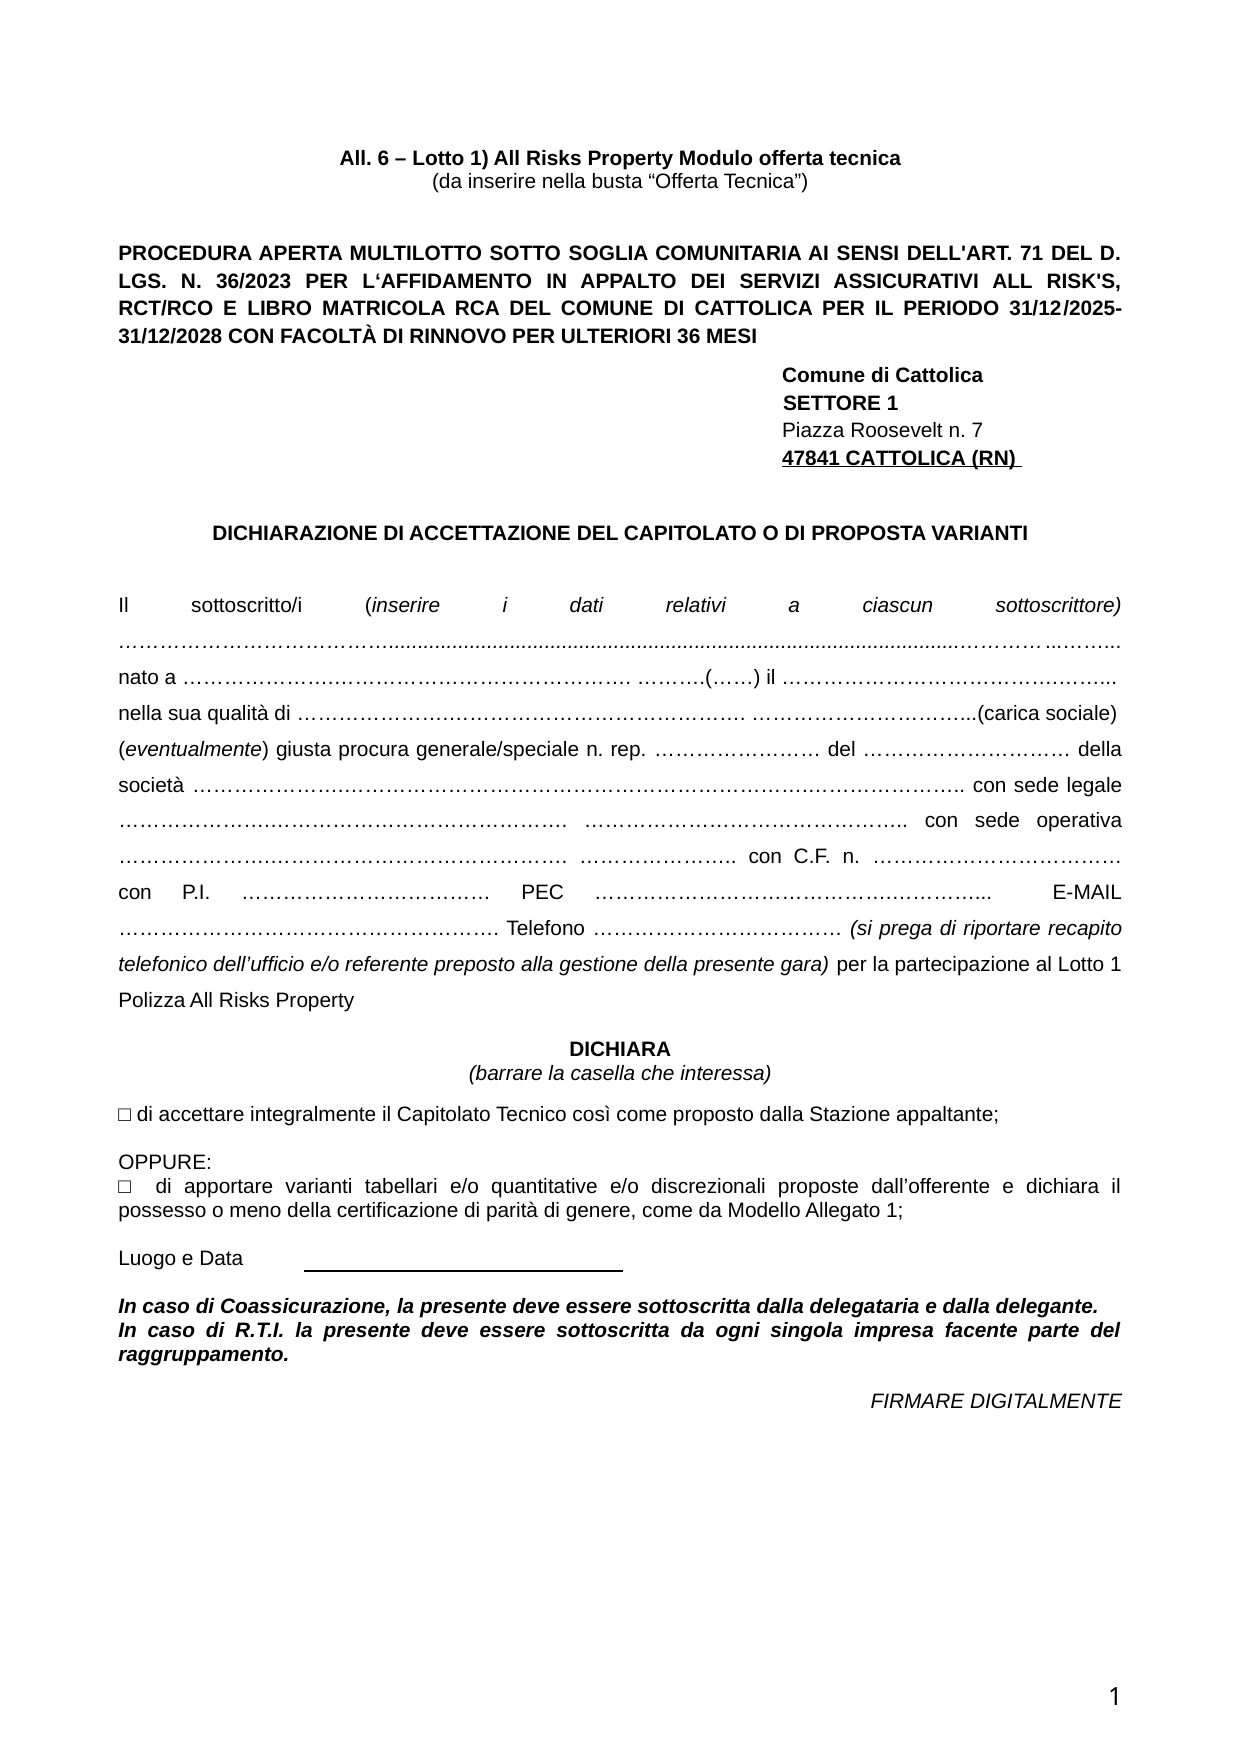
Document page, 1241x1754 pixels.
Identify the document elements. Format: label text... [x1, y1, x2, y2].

subtitle FIRMARE DIGITALMENTE [118, 1389, 1122, 1413]
text OPPURE: [118, 1150, 1122, 1174]
text (da inserire nella busta “Offerta Tecnica”) [118, 169, 1122, 193]
subtitle In caso di R.T.I. la presente deve essere sottoscritta da ogni singola impresa facente parte del raggruppamento. [118, 1317, 1122, 1365]
text nella sua qualità di ………………….……………………………………. …………………………...(carica sociale) [118, 701, 1122, 724]
text PROCEDURA APERTA MULTILOTTO SOTTO SOGLIA COMUNITARIA AI SENSI DELL'ART. 71 DEL D. LGS. N. 36/2023 PER L‘AFFIDAMENTO IN APPALTO DEI SERVIZI ASSICURATIVI ALL RISK'S, RCT/RCO E LIBRO MATRICOLA RCA DEL COMUNE DI CATTOLICA PER IL PERIODO 31/12/2025-31/12/2028 CON FACOLTÀ DI RINNOVO PER ULTERIORI 36 MESI [118, 241, 1122, 348]
subtitle Luogo e Data [118, 1246, 1122, 1270]
text □ di accettare integralmente il Capitolato Tecnico così come proposto dalla Stazione appaltante; [118, 1102, 1122, 1126]
text (barrare la casella che interessa) [118, 1060, 1122, 1084]
text All. 6 – Lotto 1) All Risks Property Modulo offerta tecnica [118, 145, 1122, 169]
text nato a ………………….……………………………………. ……….(……) il ………………………………….……... [118, 664, 1122, 688]
text Comune di Cattolica [782, 363, 1122, 387]
subtitle In caso di Coassicurazione, la presente deve essere sottoscritta dalla delegataria e dalla delegante. [118, 1293, 1122, 1317]
text SETTORE 1 [118, 390, 1122, 414]
subtitle DICHIARA [118, 1036, 1122, 1060]
text Piazza Roosevelt n. 7 [708, 418, 1122, 442]
text □ di apportare varianti tabellari e/o quantitative e/o discrezionali proposte dall’offerente e dichiara il possesso o meno della certificazione di parità di genere, come da Modello Allegato 1; [118, 1174, 1122, 1222]
subtitle Il sottoscritto/i (inserire i dati relativi a ciascun sottoscrittore)…………………………………...................................................................................................…………...……... [118, 593, 1122, 653]
text 47841 CATTOLICA (RN) [708, 445, 1122, 469]
text (eventualmente) giusta procura generale/speciale n. rep. …………………… del ………………………… della società ………………….………………………………………………………….………………….. con sede legale ………………….……………………………………. ……………………………………….. con sede operativa ………………….……………………………………. ………………….. con C.F. n. ……………………………… con P.I. ……………………………… PEC …………………………………….…………... E-MAIL ………………………………………………. Telefono ……………………………… (si prega di riportare recapito telefonico dell’ufficio e/o referente preposto alla gestione della presente gara) per la partecipazione al Lotto 1 Polizza All Risks Property [118, 736, 1122, 1012]
text DICHIARAZIONE DI ACCETTAZIONE DEL CAPITOLATO O DI PROPOSTA VARIANTI [118, 521, 1122, 545]
